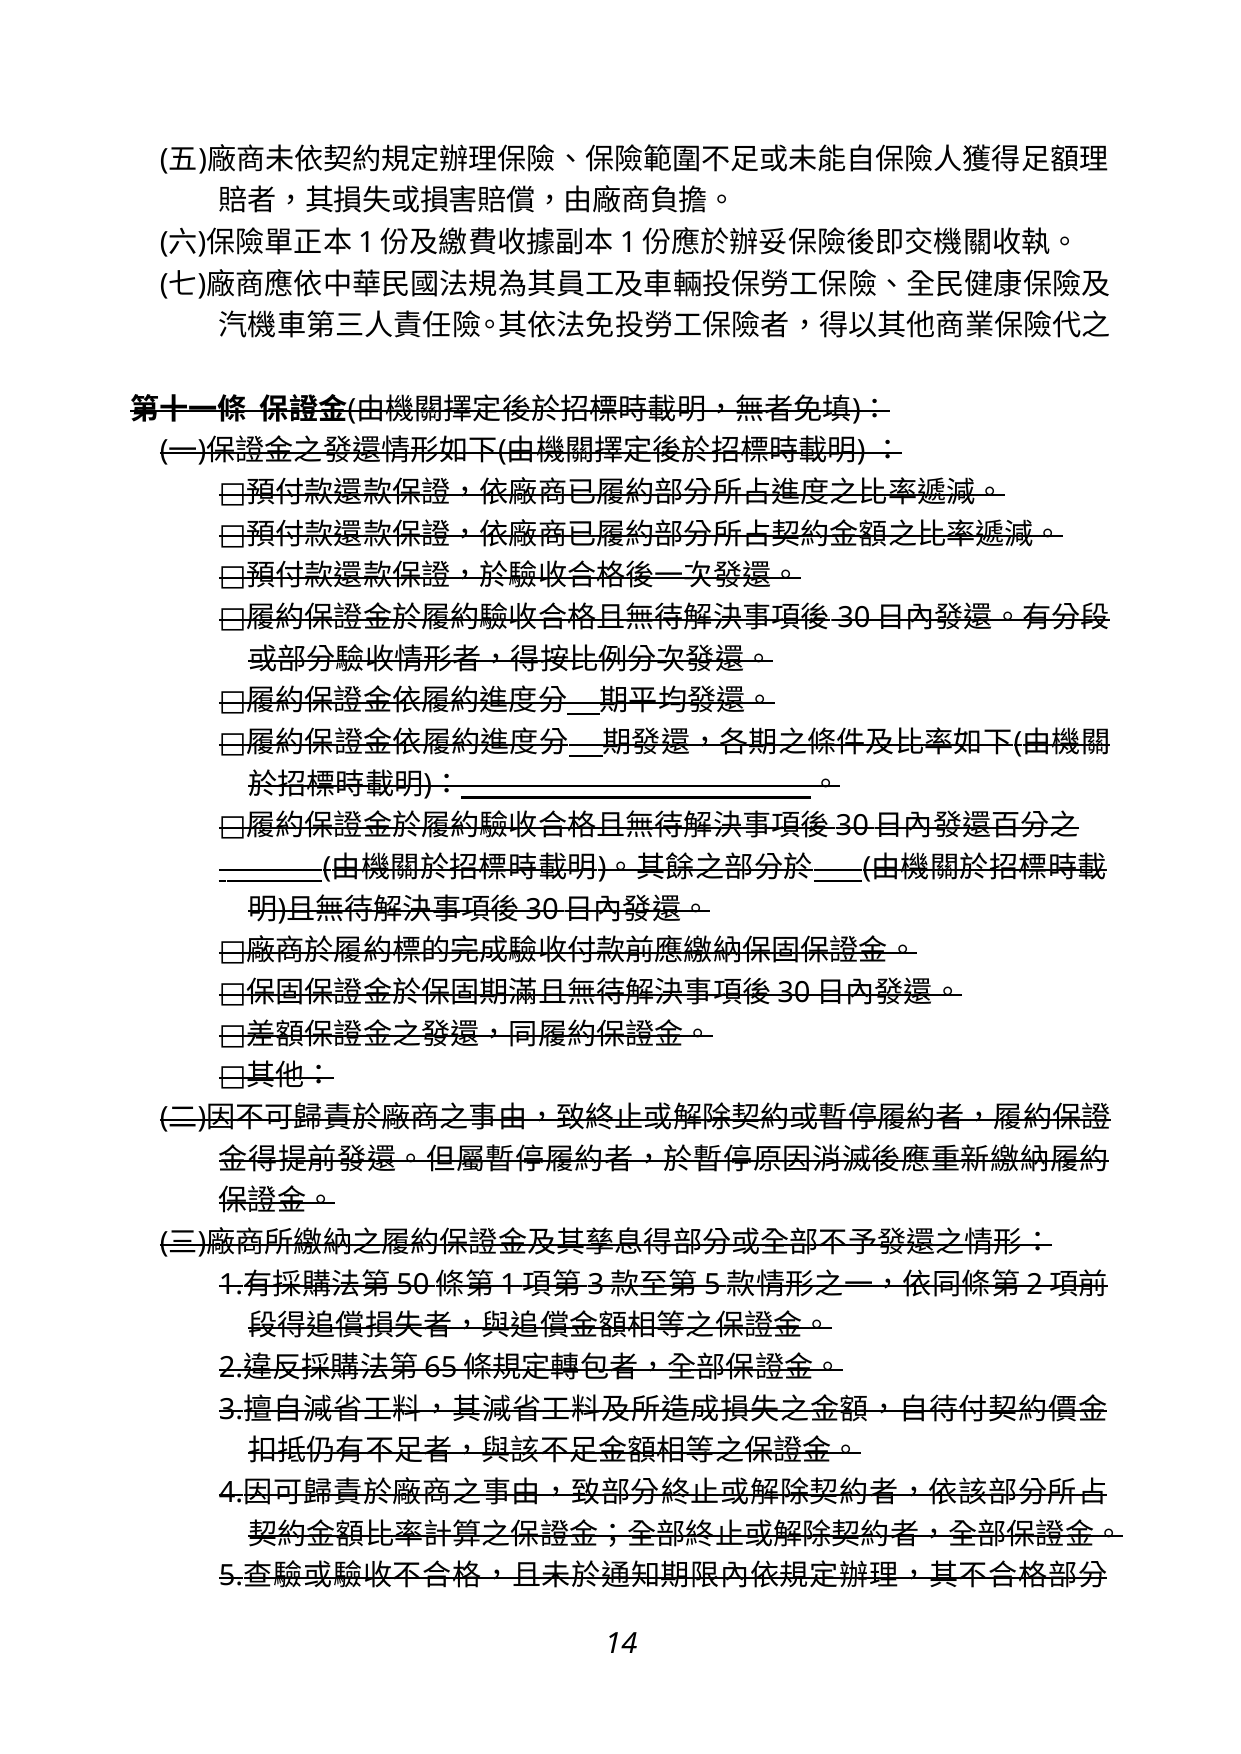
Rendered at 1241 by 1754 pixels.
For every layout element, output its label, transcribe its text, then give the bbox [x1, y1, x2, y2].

text □保固保證金於保固期滿且無待解決事項後30日內發還。 [218, 969, 1108, 1011]
text 1.有採購法第50條第1項第3款至第5款情形之一，依同條第2項前段得追償損失者，與追償金額相等之保證金。 [218, 1261, 1108, 1285]
text (二)因不可歸責於廠商之事由，致終止或解除契約或暫停履約者，履約保證金得提前發還。但屬暫停履約者，於暫停原因消滅後應重新繳納履約保證金。 [159, 1120, 1110, 1219]
text 1.有採購法第50條第1項第3款至第5款情形之一，依同條第2項前段得追償損失者，與追償金額相等之保證金。 [218, 1286, 1108, 1344]
text (一)保證金之發還情形如下(由機關擇定後於招標時載明) ： [159, 427, 1110, 469]
text □其他： [218, 1052, 1108, 1094]
text (二)因不可歸責於廠商之事由，致終止或解除契約或暫停履約者，履約保證金得提前發還。但屬暫停履約者，於暫停原因消滅後應重新繳納履約保證金。 [159, 1094, 1110, 1119]
text □預付款還款保證，於驗收合格後一次發還。 [218, 552, 1110, 594]
text 第十一條 保證金(由機關擇定後於招標時載明，無者免填)： [130, 386, 1110, 427]
text 5.查驗或驗收不合格，且未於通知期限內依規定辦理，其不合格部分 [218, 1552, 1108, 1594]
text 2.違反採購法第65條規定轉包者，全部保證金。 [218, 1344, 1108, 1386]
text □預付款還款保證，依廠商已履約部分所占進度之比率遞減。 [218, 469, 1110, 511]
text □預付款還款保證，依廠商已履約部分所占契約金額之比率遞減。 [218, 511, 1110, 552]
text □履約保證金於履約驗收合格且無待解決事項後30日內發還百分之 [218, 802, 1108, 844]
text 4.因可歸責於廠商之事由，致部分終止或解除契約者，依該部分所占契約金額比率計算之保證金；全部終止或解除契約者，全部保證金。 [218, 1469, 1108, 1552]
text □廠商於履約標的完成驗收付款前應繳納保固保證金。 [218, 927, 1108, 969]
text □履約保證金依履約進度分 期平均發還。 [218, 677, 1110, 719]
text □履約保證金於履約驗收合格且無待解決事項後30日內發還。有分段或部分驗收情形者，得按比例分次發還。 [218, 594, 1110, 677]
text □履約保證金依履約進度分 期發還，各期之條件及比率如下(由機關於招標時載明)： 。 [218, 719, 1110, 802]
text 3.擅自減省工料，其減省工料及所造成損失之金額，自待付契約價金扣抵仍有不足者，與該不足金額相等之保證金。 [218, 1386, 1108, 1469]
text (三)廠商所繳納之履約保證金及其孳息得部分或全部不予發還之情形： [159, 1219, 1110, 1261]
text □差額保證金之發還，同履約保證金。 [218, 1011, 1108, 1052]
text (由機關於招標時載明)。其餘之部分於 (由機關於招標時載明)且無待解決事項後30日內發還。 [218, 844, 1108, 927]
text (六)保險單正本1份及繳費收據副本1份應於辦妥保險後即交機關收執。 [159, 219, 1110, 261]
text (五)廠商未依契約規定辦理保險、保險範圍不足或未能自保險人獲得足額理賠者，其損失或損害賠償，由廠商負擔。 [159, 136, 1110, 219]
text (七)廠商應依中華民國法規為其員工及車輛投保勞工保險、全民健康保險及汽機車第三人責任險。其依法免投勞工保險者，得以其他商業保險代之。 [159, 261, 1110, 344]
